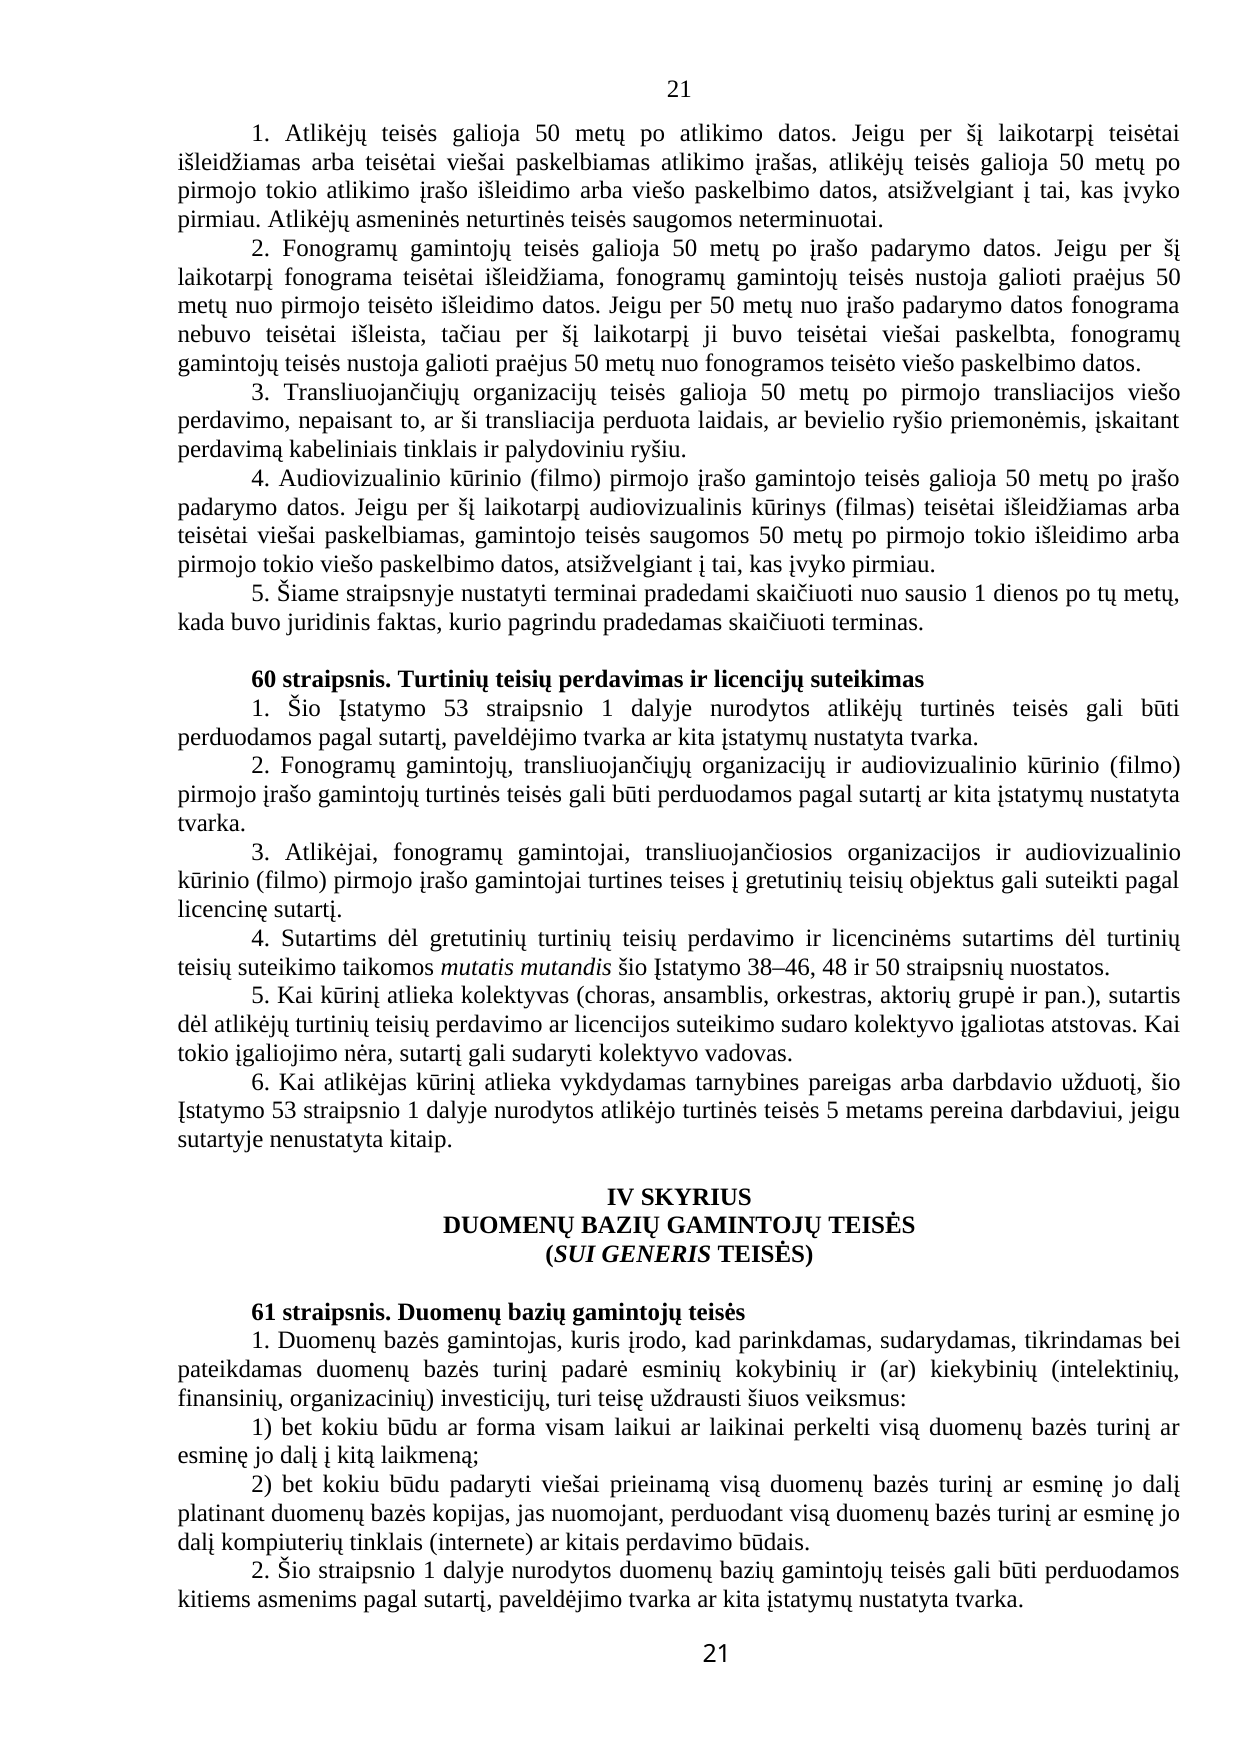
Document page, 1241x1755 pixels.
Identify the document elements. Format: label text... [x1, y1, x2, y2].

text 5. Kai kūrinį atlieka kolektyvas (choras, ansamblis, orkestras, aktorių grupė ir pan.), sutartis dėl atlikėjų turtinių teisių perdavimo ar licencijos suteikimo sudaro kolektyvo įgaliotas atstovas. Kai tokio įgaliojimo nėra, sutartį gali sudaryti kolektyvo vadovas. [177, 981, 1181, 1067]
text 2. Šio straipsnio 1 dalyje nurodytos duomenų bazių gamintojų teisės gali būti perduodamos kitiems asmenims pagal sutartį, paveldėjimo tvarka ar kita įstatymų nustatyta tvarka. [177, 1556, 1181, 1613]
text 1) bet kokiu būdu ar forma visam laikui ar laikinai perkelti visą duomenų bazės turinį ar esminę jo dalį į kitą laikmeną; [177, 1412, 1181, 1469]
text 60 straipsnis. Turtinių teisių perdavimas ir licencijų suteikimas [177, 664, 1181, 693]
text IV SKYRIUS [177, 1182, 1181, 1211]
text 2) bet kokiu būdu padaryti viešai prieinamą visą duomenų bazės turinį ar esminę jo dalį platinant duomenų bazės kopijas, jas nuomojant, perduodant visą duomenų bazės turinį ar esminę jo dalį kompiuterių tinklais (internete) ar kitais perdavimo būdais. [177, 1469, 1181, 1556]
text 1. Atlikėjų teisės galioja 50 metų po atlikimo datos. Jeigu per šį laikotarpį teisėtai išleidžiamas arba teisėtai viešai paskelbiamas atlikimo įrašas, atlikėjų teisės galioja 50 metų po pirmojo tokio atlikimo įrašo išleidimo arba viešo paskelbimo datos, atsižvelgiant į tai, kas įvyko pirmiau. Atlikėjų asmeninės neturtinės teisės saugomos neterminuotai. [177, 118, 1181, 233]
text 1. Duomenų bazės gamintojas, kuris įrodo, kad parinkdamas, sudarydamas, tikrindamas bei pateikdamas duomenų bazės turinį padarė esminių kokybinių ir (ar) kiekybinių (intelektinių, finansinių, organizacinių) investicijų, turi teisę uždrausti šiuos veiksmus: [177, 1326, 1181, 1412]
text (SUI GENERIS TEISĖS) [177, 1239, 1181, 1268]
text 61 straipsnis. Duomenų bazių gamintojų teisės [177, 1297, 1181, 1326]
text 1. Šio Įstatymo 53 straipsnio 1 dalyje nurodytos atlikėjų turtinės teisės gali būti perduodamos pagal sutartį, paveldėjimo tvarka ar kita įstatymų nustatyta tvarka. [177, 693, 1181, 751]
text 6. Kai atlikėjas kūrinį atlieka vykdydamas tarnybines pareigas arba darbdavio užduotį, šio Įstatymo 53 straipsnio 1 dalyje nurodytos atlikėjo turtinės teisės 5 metams pereina darbdaviui, jeigu sutartyje nenustatyta kitaip. [177, 1067, 1181, 1153]
text 3. Atlikėjai, fonogramų gamintojai, transliuojančiosios organizacijos ir audiovizualinio kūrinio (filmo) pirmojo įrašo gamintojai turtines teises į gretutinių teisių objektus gali suteikti pagal licencinę sutartį. [177, 837, 1181, 923]
text 4. Audiovizualinio kūrinio (filmo) pirmojo įrašo gamintojo teisės galioja 50 metų po įrašo padarymo datos. Jeigu per šį laikotarpį audiovizualinis kūrinys (filmas) teisėtai išleidžiamas arba teisėtai viešai paskelbiamas, gamintojo teisės saugomos 50 metų po pirmojo tokio išleidimo arba pirmojo tokio viešo paskelbimo datos, atsižvelgiant į tai, kas įvyko pirmiau. [177, 463, 1181, 578]
text 4. Sutartims dėl gretutinių turtinių teisių perdavimo ir licencinėms sutartims dėl turtinių teisių suteikimo taikomos mutatis mutandis šio Įstatymo 38–46, 48 ir 50 straipsnių nuostatos. [177, 923, 1181, 981]
text 3. Transliuojančiųjų organizacijų teisės galioja 50 metų po pirmojo transliacijos viešo perdavimo, nepaisant to, ar ši transliacija perduota laidais, ar bevielio ryšio priemonėmis, įskaitant perdavimą kabeliniais tinklais ir palydoviniu ryšiu. [177, 377, 1181, 463]
text 2. Fonogramų gamintojų teisės galioja 50 metų po įrašo padarymo datos. Jeigu per šį laikotarpį fonograma teisėtai išleidžiama, fonogramų gamintojų teisės nustoja galioti praėjus 50 metų nuo pirmojo teisėto išleidimo datos. Jeigu per 50 metų nuo įrašo padarymo datos fonograma nebuvo teisėtai išleista, tačiau per šį laikotarpį ji buvo teisėtai viešai paskelbta, fonogramų gamintojų teisės nustoja galioti praėjus 50 metų nuo fonogramos teisėto viešo paskelbimo datos. [177, 233, 1181, 377]
text DUOMENŲ BAZIŲ GAMINTOJŲ TEISĖS [177, 1211, 1181, 1239]
text 5. Šiame straipsnyje nustatyti terminai pradedami skaičiuoti nuo sausio 1 dienos po tų metų, kada buvo juridinis faktas, kurio pagrindu pradedamas skaičiuoti terminas. [177, 578, 1181, 636]
text 2. Fonogramų gamintojų, transliuojančiųjų organizacijų ir audiovizualinio kūrinio (filmo) pirmojo įrašo gamintojų turtinės teisės gali būti perduodamos pagal sutartį ar kita įstatymų nustatyta tvarka. [177, 751, 1181, 837]
